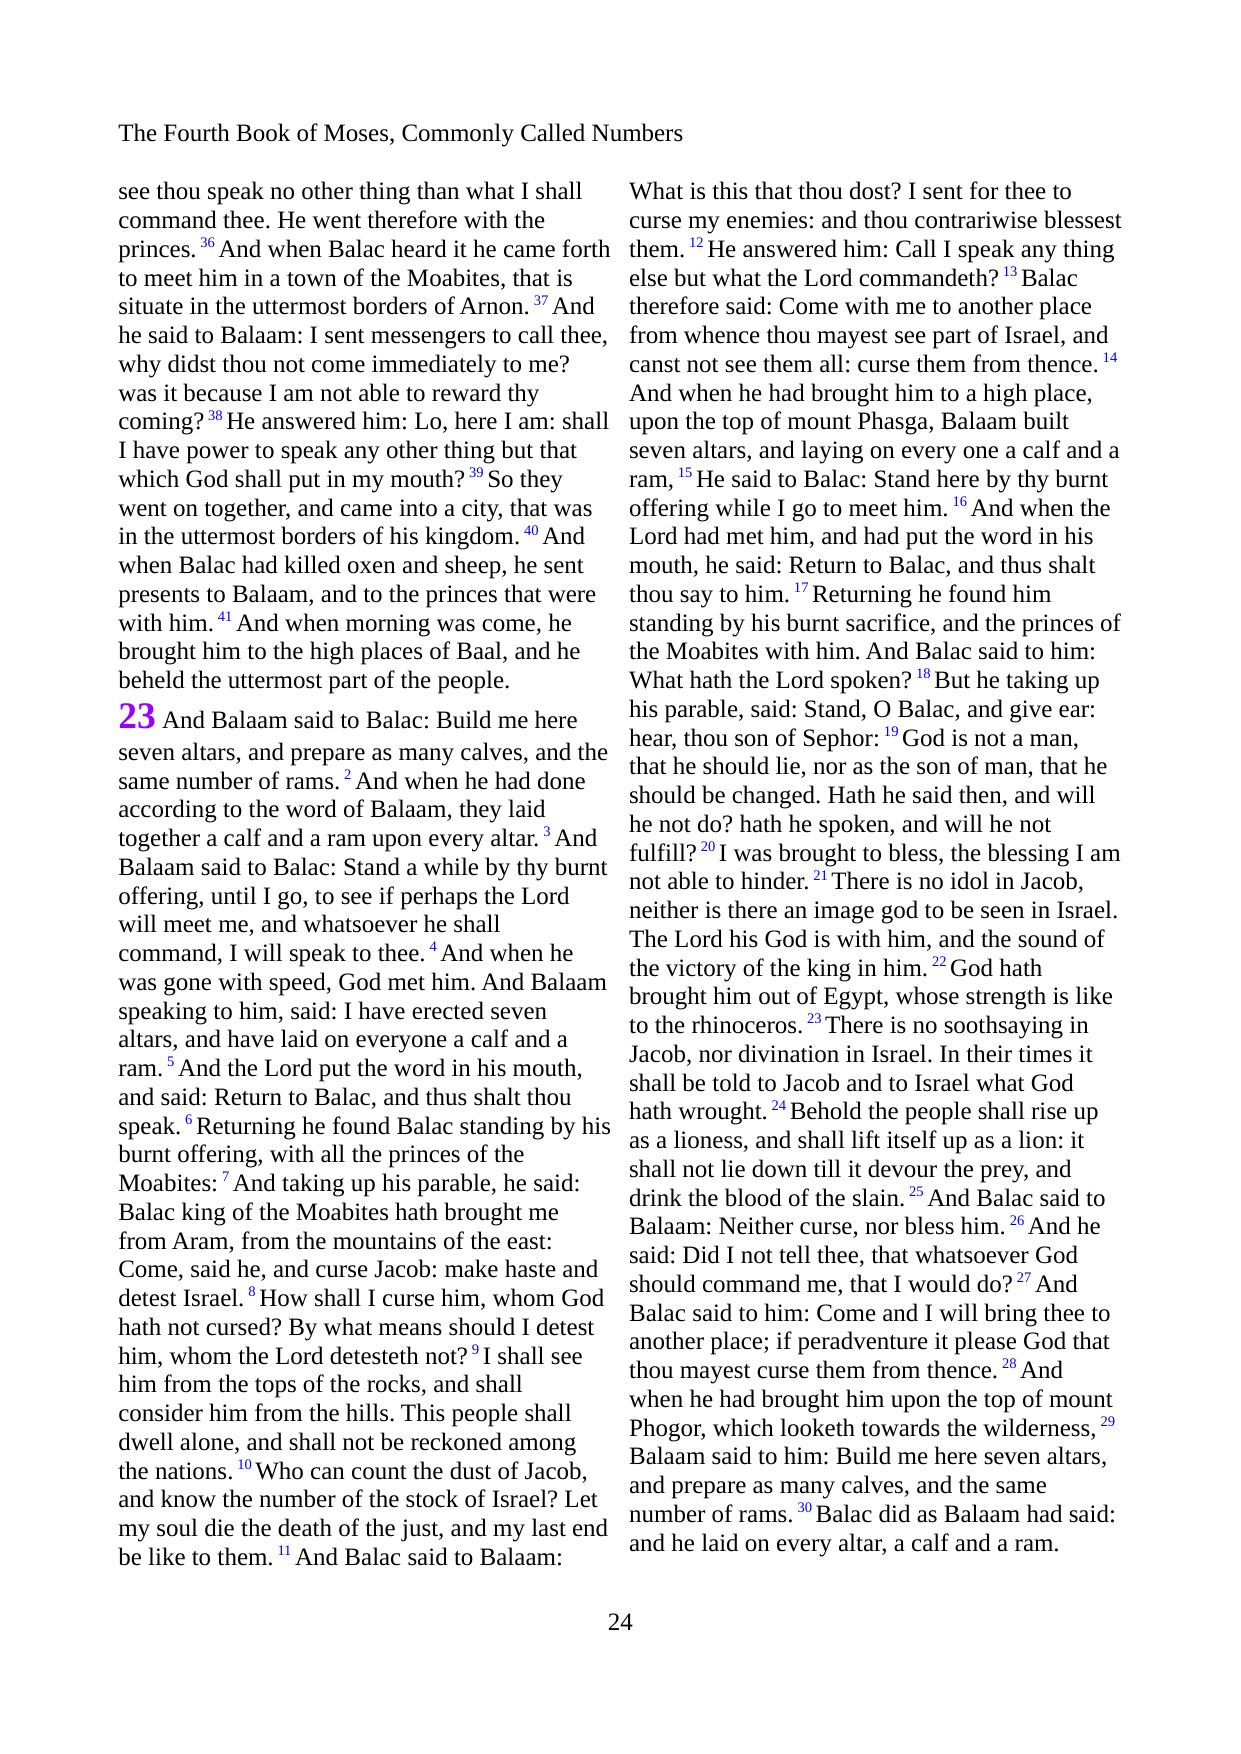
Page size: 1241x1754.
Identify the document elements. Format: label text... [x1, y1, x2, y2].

text 23 And Balaam said to Balac: Build me here seven altars, and prepare as many calves, and the same number of rams. 2 And when he had done according to the word of Balaam, they laid together a calf and a ram upon every altar. 3 And Balaam said to Balac: Stand a while by thy burnt offering, until I go, to see if perhaps the Lord will meet me, and whatsoever he shall command, I will speak to thee. 4 And when he was gone with speed, God met him. And Balaam speaking to him, said: I have erected seven altars, and have laid on everyone a calf and a ram. 5 And the Lord put the word in his mouth, and said: Return to Balac, and thus shalt thou speak. 6 Returning he found Balac standing by his burnt offering, with all the princes of the Moabites: 7 And taking up his parable, he said: Balac king of the Moabites hath brought me from Aram, from the mountains of the east: Come, said he, and curse Jacob: make haste and detest Israel. 8 How shall I curse him, whom God hath not cursed? By what means should I detest him, whom the Lord detesteth not? 9 I shall see him from the tops of the rocks, and shall consider him from the hills. This people shall dwell alone, and shall not be reckoned among the nations. 10 Who can count the dust of Jacob, and know the number of the stock of Israel? Let my soul die the death of the just, and my last end be like to them. 11 And Balac said to Balaam: [118, 694, 611, 1571]
text see thou speak no other thing than what I shall command thee. He went therefore with the princes. 36 And when Balac heard it he came forth to meet him in a town of the Moabites, that is situate in the uttermost borders of Arnon. 37 And he said to Balaam: I sent messengers to call thee, why didst thou not come immediately to me? was it because I am not able to reward thy coming? 38 He answered him: Lo, here I am: shall I have power to speak any other thing but that which God shall put in my mouth? 39 So they went on together, and came into a city, that was in the uttermost borders of his kingdom. 40 And when Balac had killed oxen and sheep, he sent presents to Balaam, and to the princes that were with him. 41 And when morning was come, he brought him to the high places of Baal, and he beheld the uttermost part of the people. [118, 176, 611, 694]
text What is this that thou dost? I sent for thee to curse my enemies: and thou contrariwise blessest them. 12 He answered him: Call I speak any thing else but what the Lord commandeth? 13 Balac therefore said: Come with me to another place from whence thou mayest see part of Israel, and canst not see them all: curse them from thence. 14 And when he had brought him to a high place, upon the top of mount Phasga, Balaam built seven altars, and laying on every one a calf and a ram, 15 He said to Balac: Stand here by thy burnt offering while I go to meet him. 16 And when the Lord had met him, and had put the word in his mouth, he said: Return to Balac, and thus shalt thou say to him. 17 Returning he found him standing by his burnt sacrifice, and the princes of the Moabites with him. And Balac said to him: What hath the Lord spoken? 18 But he taking up his parable, said: Stand, O Balac, and give ear: hear, thou son of Sephor: 19 God is not a man, that he should lie, nor as the son of man, that he should be changed. Hath he said then, and will he not do? hath he spoken, and will he not fulfill? 20 I was brought to bless, the blessing I am not able to hinder. 21 There is no idol in Jacob, neither is there an image god to be seen in Israel. The Lord his God is with him, and the sound of the victory of the king in him. 22 God hath brought him out of Egypt, whose strength is like to the rhinoceros. 23 There is no soothsaying in Jacob, nor divination in Israel. In their times it shall be told to Jacob and to Israel what God hath wrought. 24 Behold the people shall rise up as a lioness, and shall lift itself up as a lion: it shall not lie down till it devour the prey, and drink the blood of the slain. 25 And Balac said to Balaam: Neither curse, nor bless him. 26 And he said: Did I not tell thee, that whatsoever God should command me, that I would do? 27 And Balac said to him: Come and I will bring thee to another place; if peradventure it please God that thou mayest curse them from thence. 28 And when he had brought him upon the top of mount Phogor, which looketh towards the wilderness, 29 Balaam said to him: Build me here seven altars, and prepare as many calves, and the same number of rams. 30 Balac did as Balaam had said: and he laid on every altar, a calf and a ram. [629, 176, 1122, 1556]
